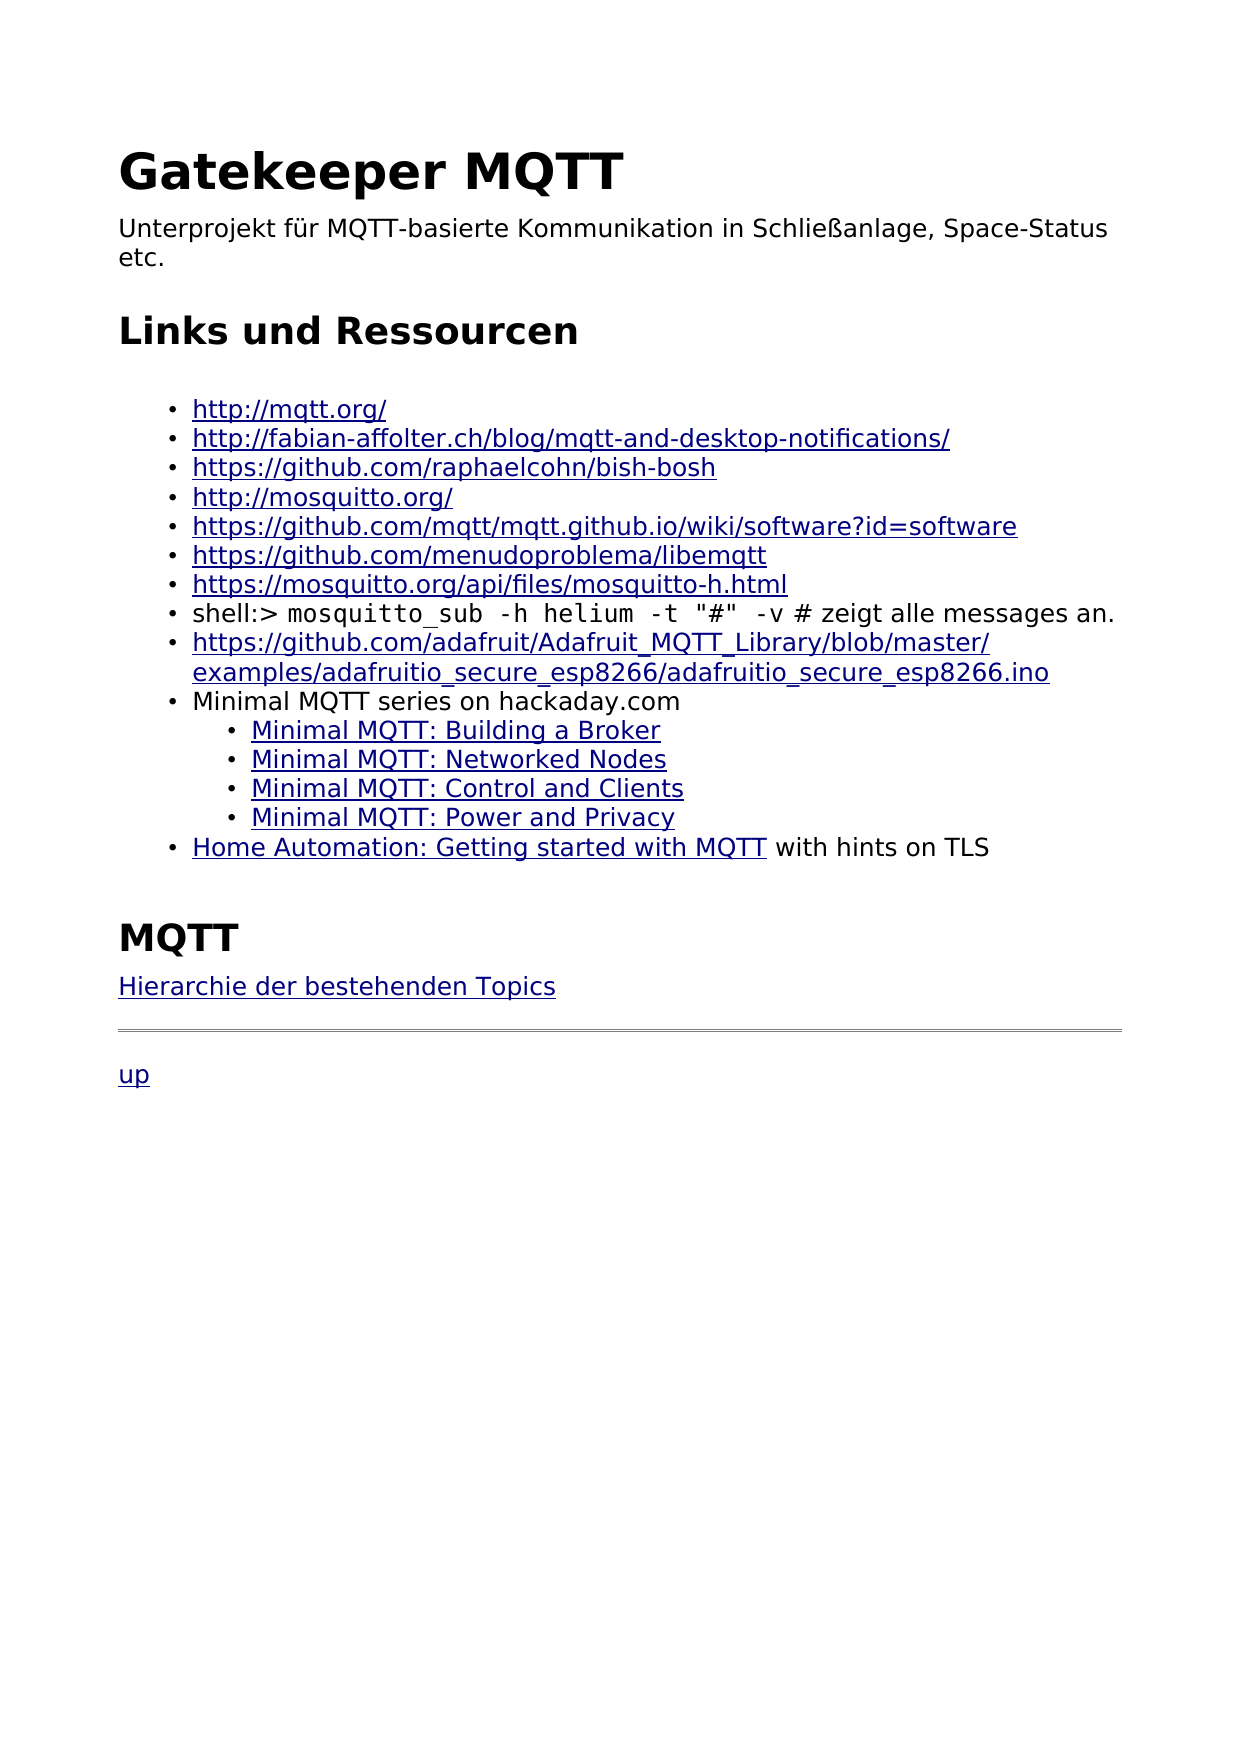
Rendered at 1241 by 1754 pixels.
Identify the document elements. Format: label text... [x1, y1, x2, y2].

list Minimal MQTT series on hackaday.com [177, 687, 1122, 716]
list https://github.com/raphaelcohn/bish-bosh [177, 454, 1122, 483]
list Minimal MQTT: Power and Privacy [236, 804, 1122, 833]
list http://mosquitto.org/ [177, 483, 1122, 512]
list http://mqtt.org/ [177, 395, 1122, 424]
list http://fabian-affolter.ch/blog/mqtt-and-desktop-notifications/ [177, 424, 1122, 454]
list Home Automation: Getting started with MQTT with hints on TLS [177, 833, 1122, 862]
list https://mosquitto.org/api/files/mosquitto-h.html [177, 570, 1122, 599]
subtitle MQTT [118, 916, 1122, 960]
list shell:> mosquitto_sub -h helium -t "#" -v # zeigt alle messages an. [177, 599, 1122, 629]
list https://github.com/mqtt/mqtt.github.io/wiki/software?id=software [177, 512, 1122, 541]
text Unterprojekt für MQTT-basierte Kommunikation in Schließanlage, Space-Status etc. [118, 214, 1122, 272]
list https://github.com/menudoproblema/libemqtt [177, 541, 1122, 570]
list Minimal MQTT: Control and Clients [236, 774, 1122, 804]
subtitle Gatekeeper MQTT [118, 143, 1122, 201]
text Hierarchie der bestehenden Topics [118, 973, 1122, 1002]
list Minimal MQTT: Building a Broker [236, 716, 1122, 745]
list https://github.com/adafruit/Adafruit_MQTT_Library/blob/master/examples/adafruitio_secure_esp8266/adafruitio_secure_esp8266.ino [177, 629, 1122, 687]
subtitle Links und Ressourcen [118, 310, 1122, 353]
text up [118, 1061, 1122, 1090]
list Minimal MQTT: Networked Nodes [236, 745, 1122, 774]
